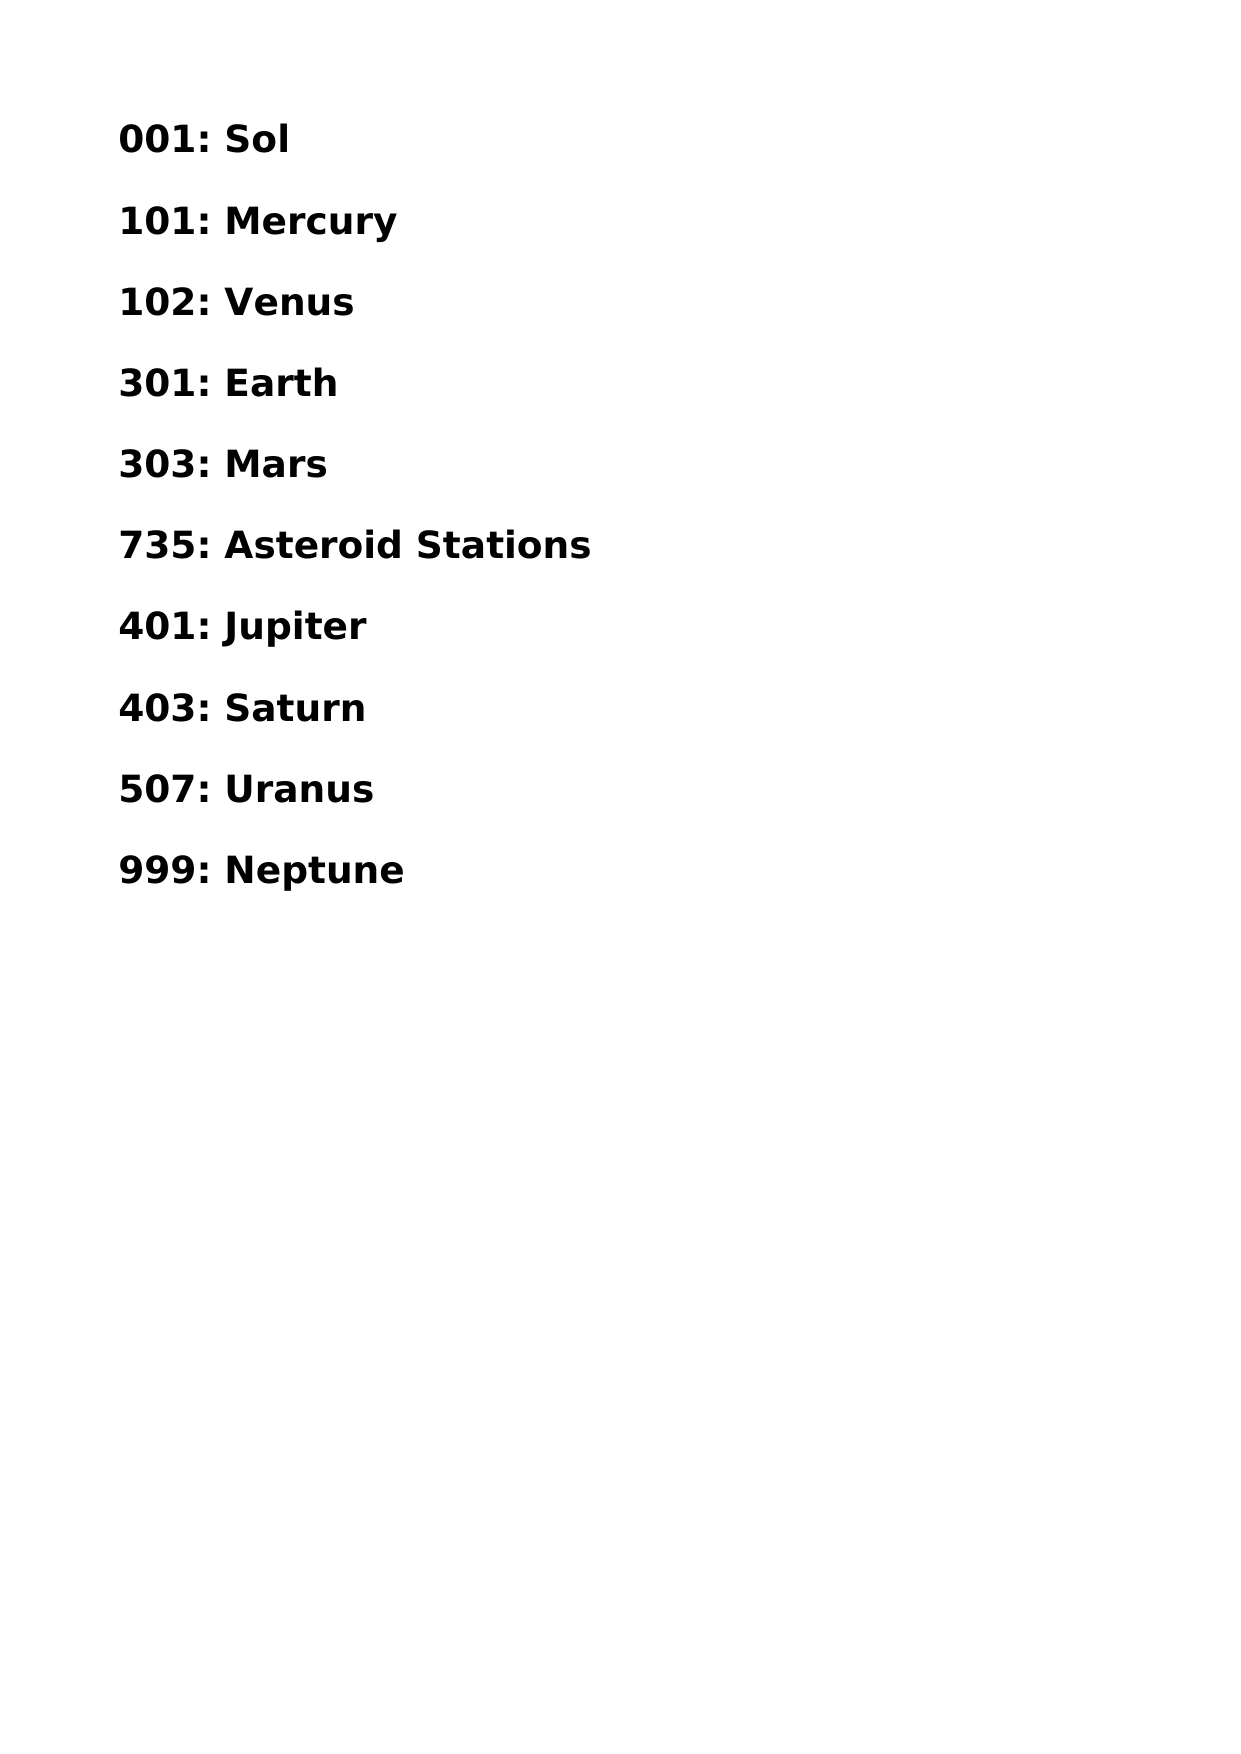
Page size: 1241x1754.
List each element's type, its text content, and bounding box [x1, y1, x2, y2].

subtitle 999: Neptune [118, 848, 1122, 892]
subtitle 303: Mars [118, 443, 1122, 486]
subtitle 507: Uranus [118, 767, 1122, 811]
subtitle 301: Earth [118, 362, 1122, 405]
subtitle 735: Asteroid Stations [118, 524, 1122, 567]
subtitle 401: Jupiter [118, 605, 1122, 649]
subtitle 102: Venus [118, 280, 1122, 324]
subtitle 001: Sol [118, 118, 1122, 162]
subtitle 101: Mercury [118, 199, 1122, 243]
subtitle 403: Saturn [118, 686, 1122, 730]
